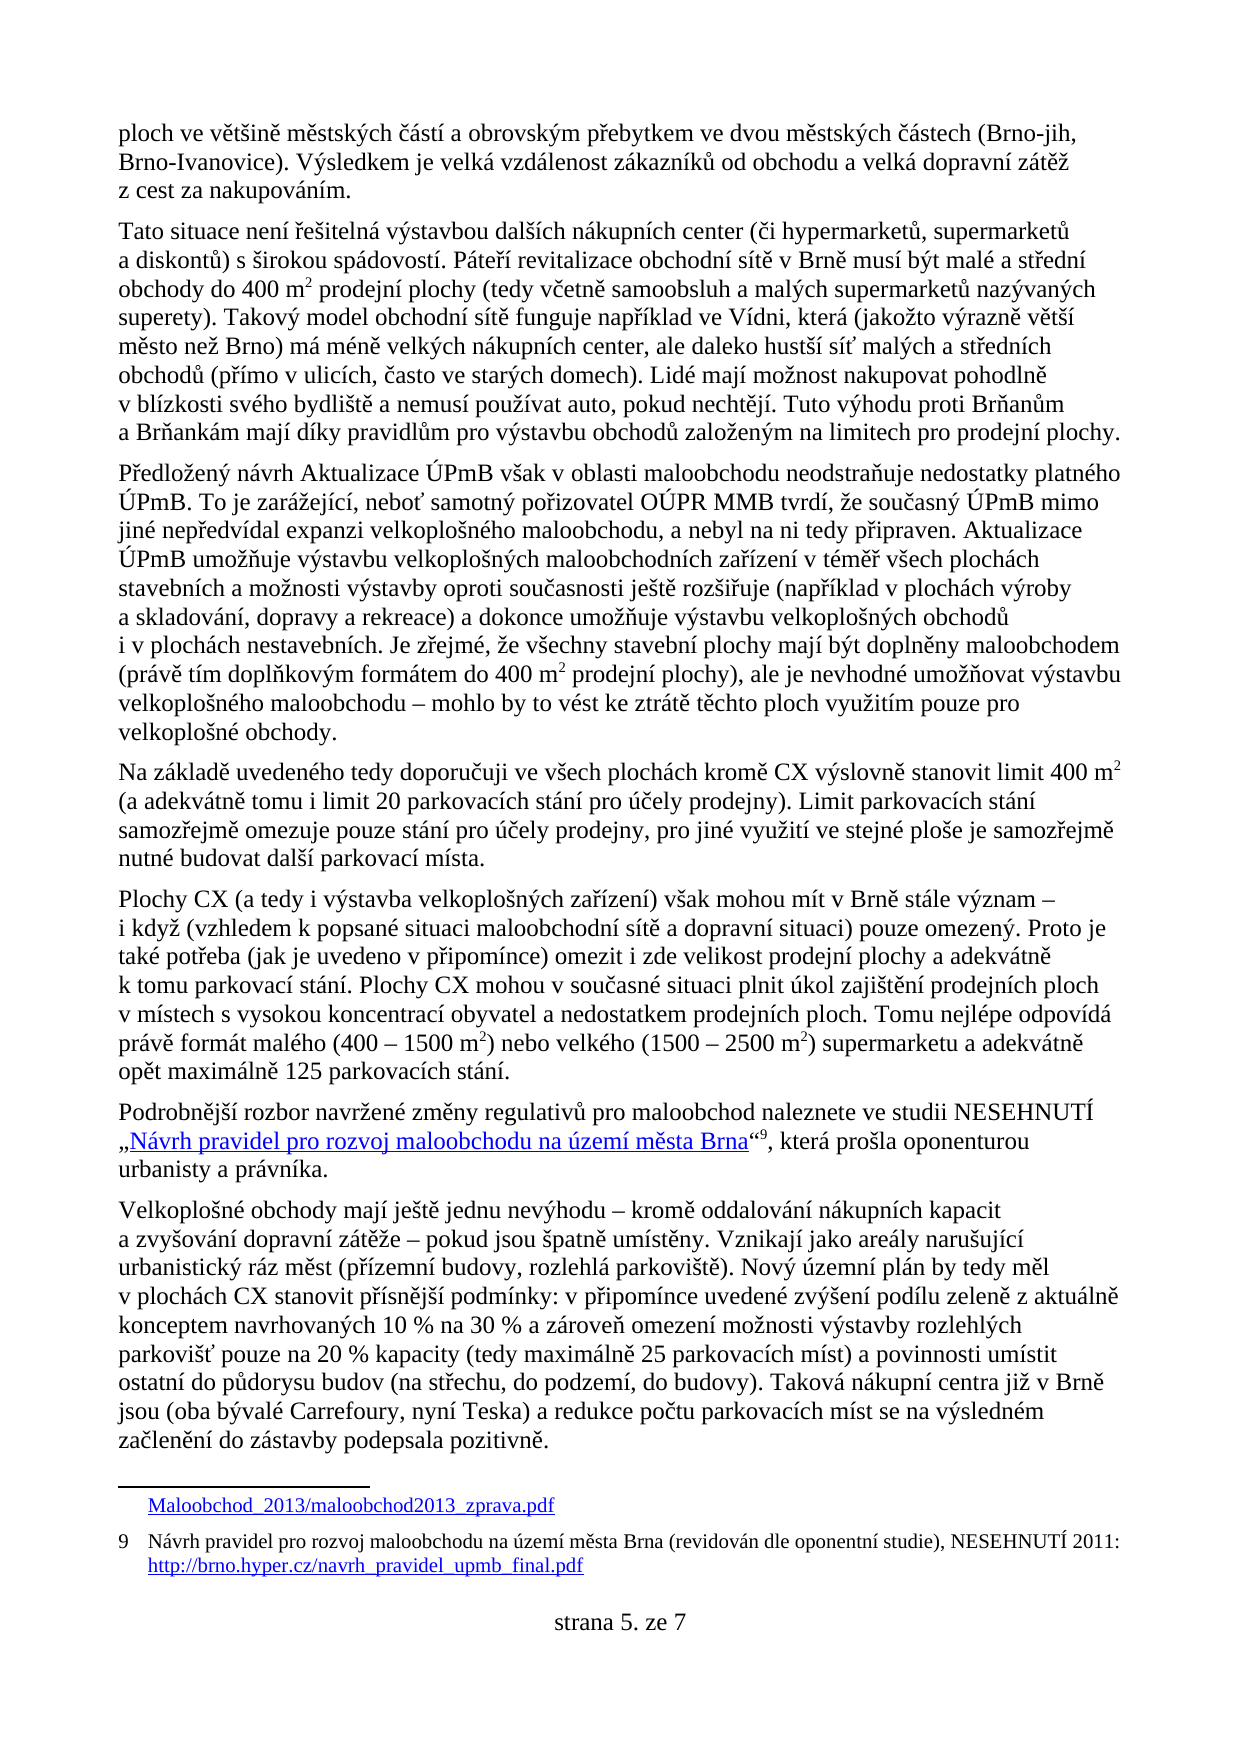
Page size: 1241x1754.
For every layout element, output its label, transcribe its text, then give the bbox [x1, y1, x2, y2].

text Předložený návrh Aktualizace ÚPmB však v oblasti maloobchodu neodstraňuje nedostatky platného ÚPmB. To je zarážející, neboť samotný pořizovatel OÚPR MMB tvrdí, že současný ÚPmB mimo jiné nepředvídal expanzi velkoplošného maloobchodu, a nebyl na ni tedy připraven. Aktualizace ÚPmB umožňuje výstavbu velkoplošných maloobchodních zařízení v téměř všech plochách stavebních a možnosti výstavby oproti současnosti ještě rozšiřuje (například v plochách výroby a skladování, dopravy a rekreace) a dokonce umožňuje výstavbu velkoplošných obchodů i v plochách nestavebních. Je zřejmé, že všechny stavební plochy mají být doplněny maloobchodem (právě tím doplňkovým formátem do 400 m2 prodejní plochy), ale je nevhodné umožňovat výstavbu velkoplošného maloobchodu – mohlo by to vést ke ztrátě těchto ploch využitím pouze pro velkoplošné obchody. [118, 458, 1122, 745]
text Maloobchod_2013/maloobchod2013_zprava.pdf [118, 1493, 1122, 1517]
text Tato situace není řešitelná výstavbou dalších nákupních center (či hypermarketů, supermarketů a diskontů) s širokou spádovostí. Páteří revitalizace obchodní sítě v Brně musí být malé a střední obchody do 400 m2 prodejní plochy (tedy včetně samoobsluh a malých supermarketů nazývaných superety). Takový model obchodní sítě funguje například ve Vídni, která (jakožto výrazně větší město než Brno) má méně velkých nákupních center, ale daleko hustší síť malých a středních obchodů (přímo v ulicích, často ve starých domech). Lidé mají možnost nakupovat pohodlně v blízkosti svého bydliště a nemusí používat auto, pokud nechtějí. Tuto výhodu proti Brňanům a Brňankám mají díky pravidlům pro výstavbu obchodů založeným na limitech pro prodejní plochy. [118, 216, 1122, 446]
text ploch ve většině městských částí a obrovským přebytkem ve dvou městských částech (Brno-jih, Brno-Ivanovice). Výsledkem je velká vzdálenost zákazníků od obchodu a velká dopravní zátěž z cest za nakupováním. [118, 118, 1122, 204]
text Velkoplošné obchody mají ještě jednu nevýhodu – kromě oddalování nákupních kapacit a zvyšování dopravní zátěže – pokud jsou špatně umístěny. Vznikají jako areály narušující urbanistický ráz měst (přízemní budovy, rozlehlá parkoviště). Nový územní plán by tedy měl v plochách CX stanovit přísnější podmínky: v připomínce uvedené zvýšení podílu zeleně z aktuálně konceptem navrhovaných 10 % na 30 % a zároveň omezení možnosti výstavby rozlehlých parkovišť pouze na 20 % kapacity (tedy maximálně 25 parkovacích míst) a povinnosti umístit ostatní do půdorysu budov (na střechu, do podzemí, do budovy). Taková nákupní centra již v Brně jsou (oba bývalé Carrefoury, nyní Teska) a redukce počtu parkovacích míst se na výsledném začlenění do zástavby podepsala pozitivně. [118, 1195, 1122, 1454]
text Na základě uvedeného tedy doporučuji ve všech plochách kromě CX výslovně stanovit limit 400 m2 (a adekvátně tomu i limit 20 parkovacích stání pro účely prodejny). Limit parkovacích stání samozřejmě omezuje pouze stání pro účely prodejny, pro jiné využití ve stejné ploše je samozřejmě nutné budovat další parkovací místa. [118, 757, 1122, 872]
text Návrh pravidel pro rozvoj maloobchodu na území města Brna (revidován dle oponentní studie), NESEHNUTÍ 2011: http://brno.hyper.cz/navrh_pravidel_upmb_final.pdf [118, 1529, 1122, 1577]
text Podrobnější rozbor navržené změny regulativů pro maloobchod naleznete ve studii NESEHNUTÍ „Návrh pravidel pro rozvoj maloobchodu na území města Brna“, která prošla oponenturou urbanisty a právníka. [118, 1097, 1122, 1183]
text Plochy CX (a tedy i výstavba velkoplošných zařízení) však mohou mít v Brně stále význam – i když (vzhledem k popsané situaci maloobchodní sítě a dopravní situaci) pouze omezený. Proto je také potřeba (jak je uvedeno v připomínce) omezit i zde velikost prodejní plochy a adekvátně k tomu parkovací stání. Plochy CX mohou v současné situaci plnit úkol zajištění prodejních ploch v místech s vysokou koncentrací obyvatel a nedostatkem prodejních ploch. Tomu nejlépe odpovídá právě formát malého (400 – 1500 m2) nebo velkého (1500 – 2500 m2) supermarketu a adekvátně opět maximálně 125 parkovacích stání. [118, 884, 1122, 1085]
